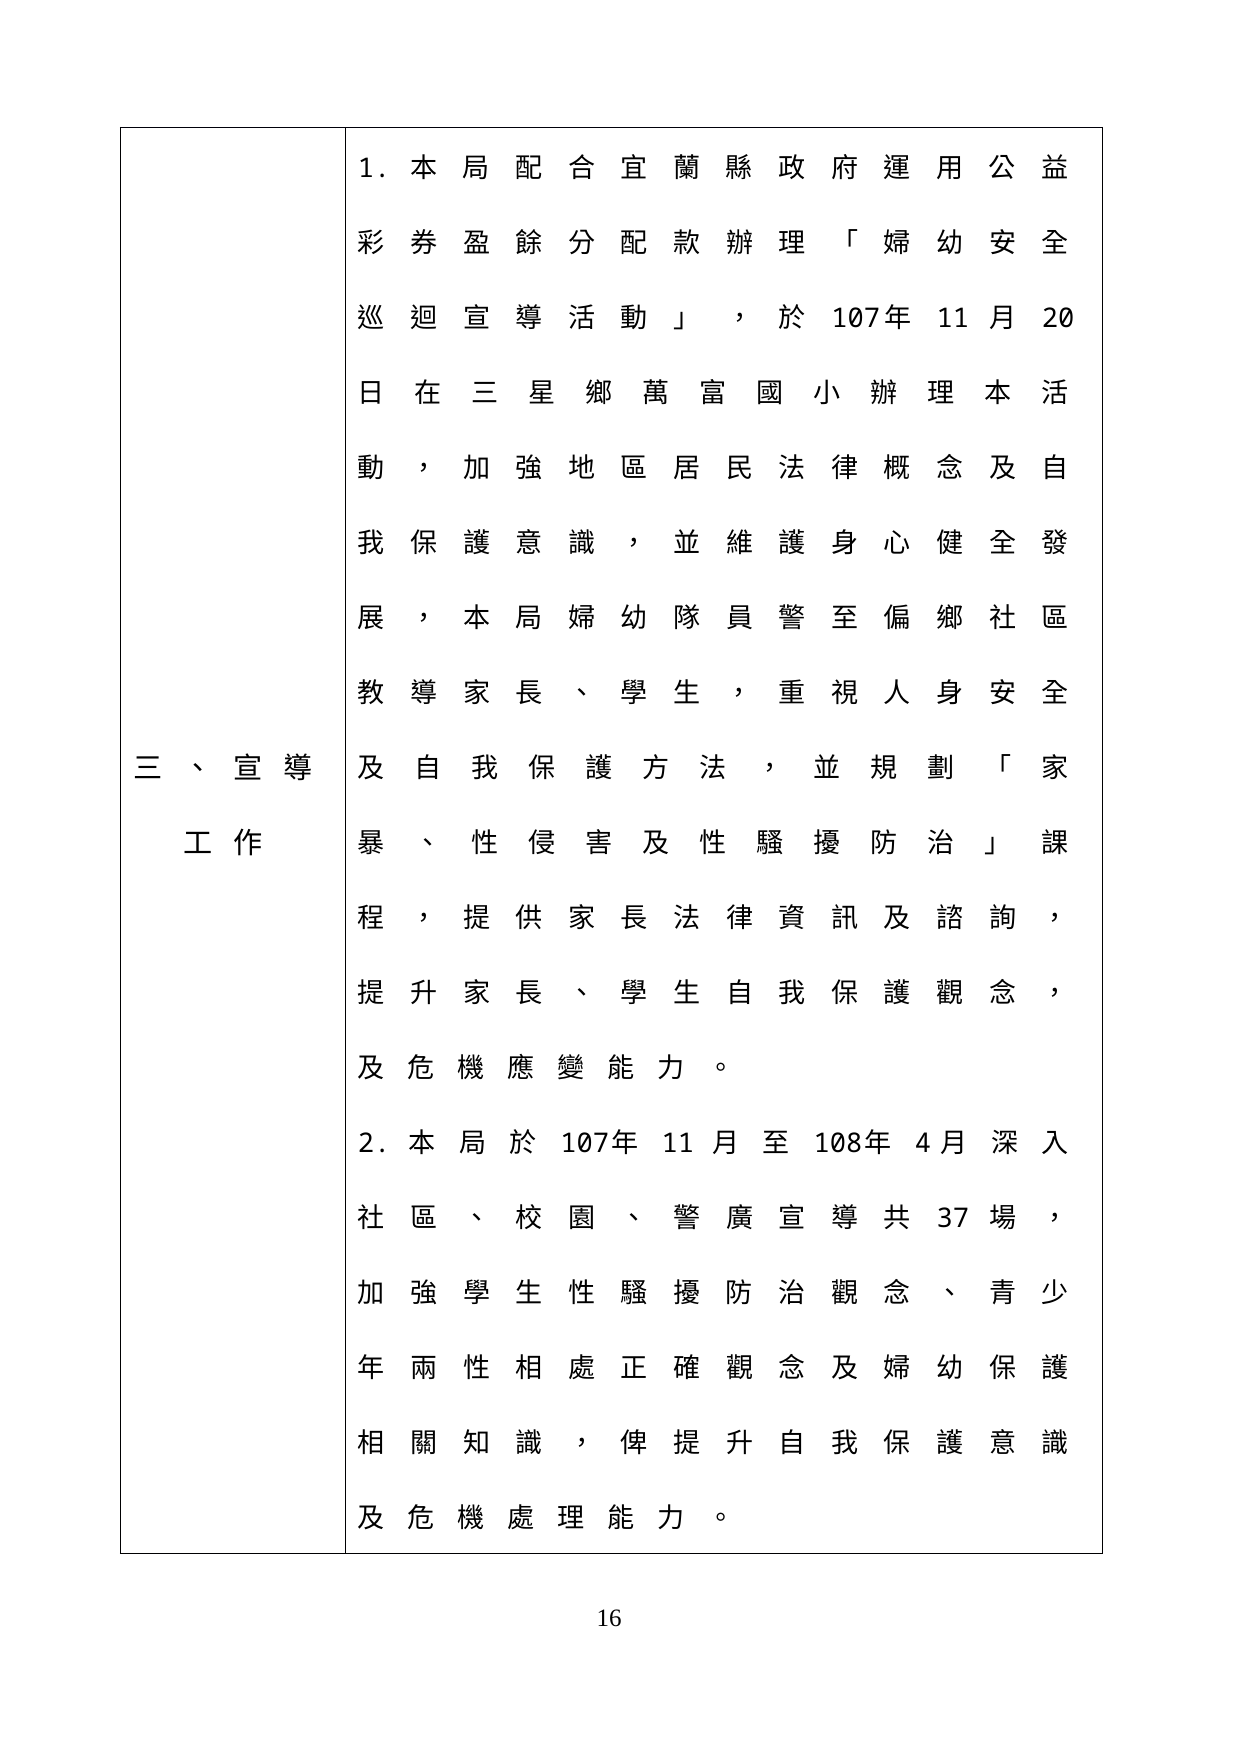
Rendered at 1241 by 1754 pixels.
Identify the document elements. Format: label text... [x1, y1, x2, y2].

table_cell 三、宣導工作 [121, 128, 345, 1553]
table_cell 1.本局配合宜蘭縣政府運用公益彩券盈餘分配款辦理「婦幼安全巡迴宣導活動」，於107年11月20日在三星鄉萬富國小辦理本活動，加強地區居民法律概念及自我保護意識，並維護身心健全發展，本局婦幼隊員警至偏鄉社區教導家長、學生，重視人身安全及自我保護方法，並規劃「家暴、性侵害及性騷擾防治」課程，提供家長法律資訊及諮詢，提升家長、學生自我保護觀念，及危機應變能力。 2.本局於107年11月至108年4月深入社區、校園、警廣宣導共37場，加強學生性騷擾防治觀念、青少年兩性相處正確觀念及婦幼保護相關知識，俾提升自我保護意識及危機處理能力。 [346, 128, 1102, 1553]
